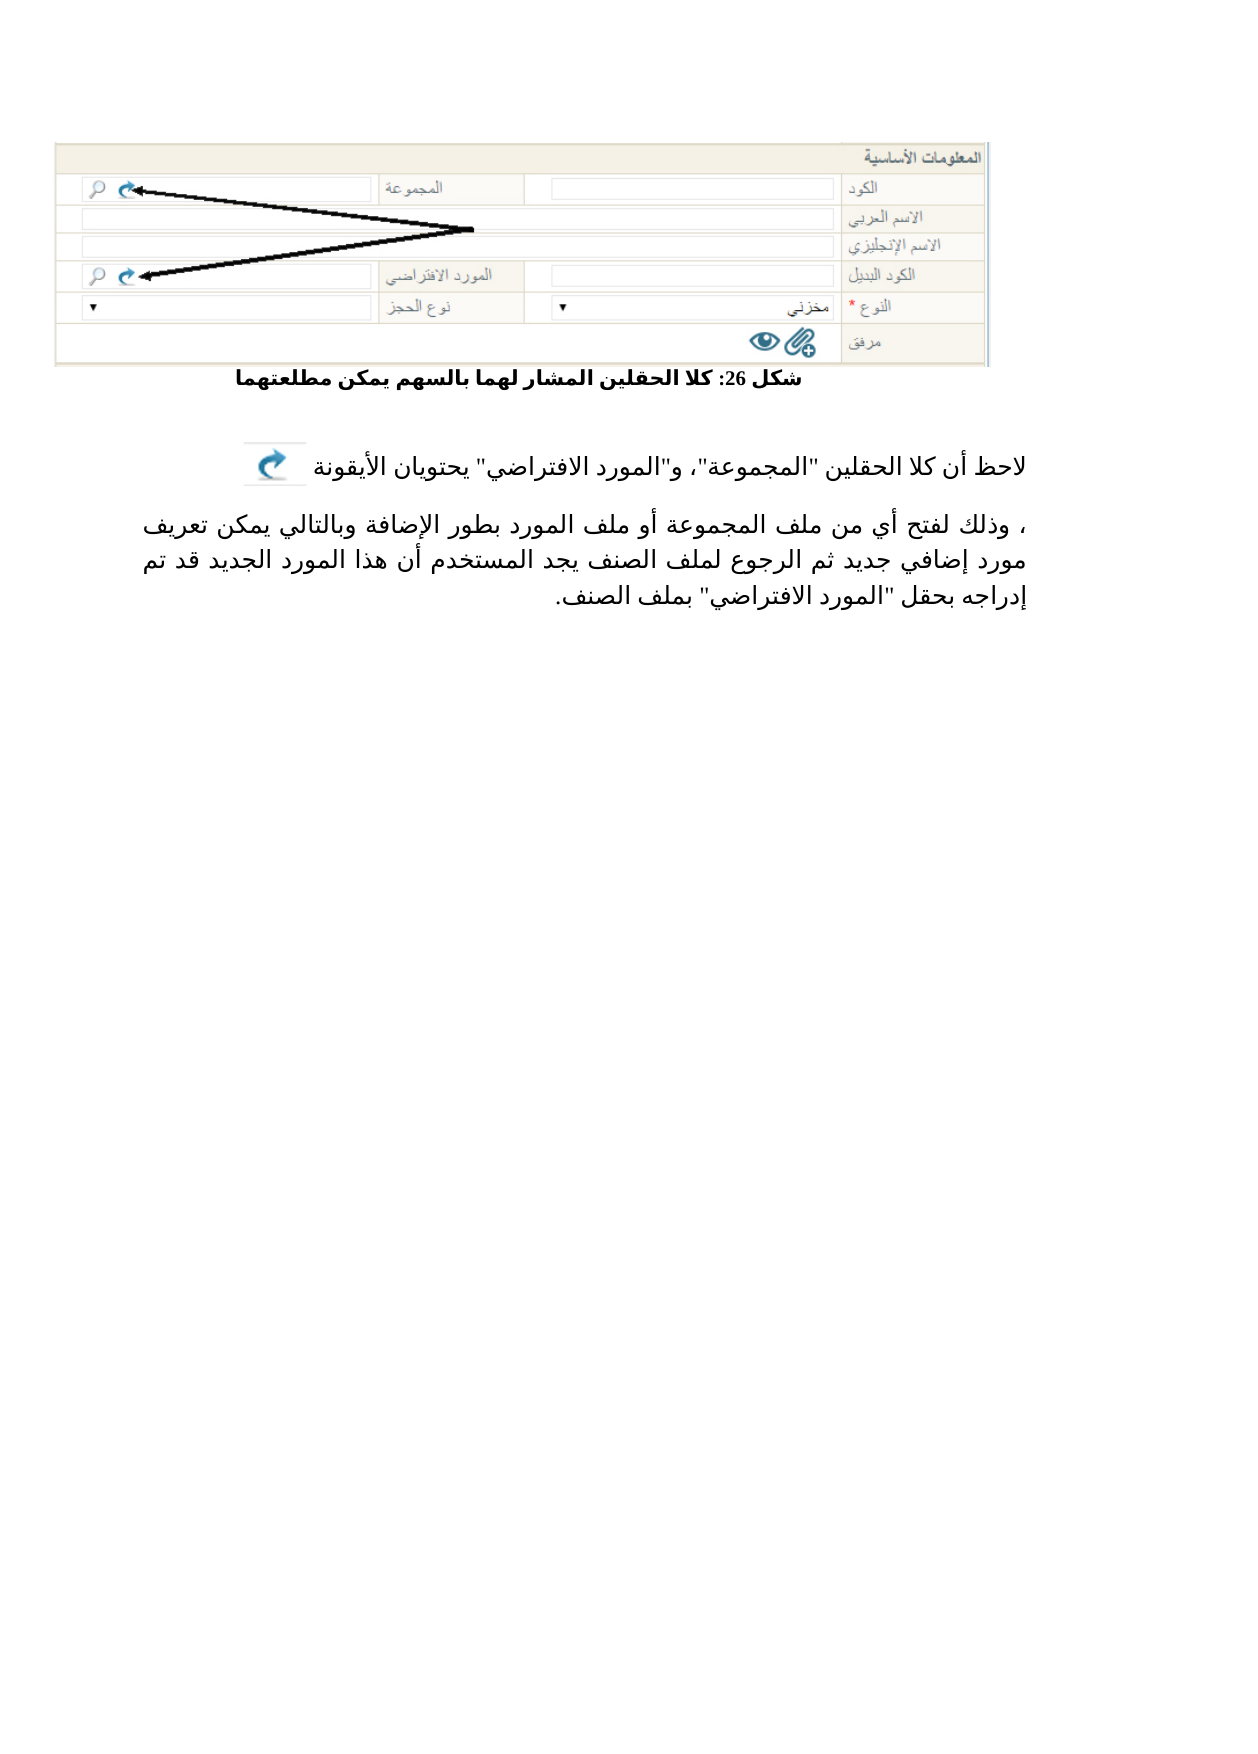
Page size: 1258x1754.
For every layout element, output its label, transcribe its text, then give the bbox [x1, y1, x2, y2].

text [142, 442, 243, 486]
picture [243, 442, 307, 486]
text شكل 26: كلا الحقلين المشار لهما بالسهم يمكن مطلعتهما [37, 146, 1006, 390]
text لاحظ أن كلا الحقلين "المجموعة"، و"المورد الافتراضي" يحتويان الأيقونة [307, 442, 1028, 486]
text ، وذلك لفتح أي من ملف المجموعة أو ملف المورد بطور الإضافة وبالتالي يمكن تعريف مورد إضافي جديد ثم الرجوع لملف الصنف يجد المستخدم أن هذا المورد الجديد قد تم إدراجه بحقل "المورد الافتراضي" بملف الصنف. [142, 503, 1028, 610]
picture [53, 142, 991, 367]
